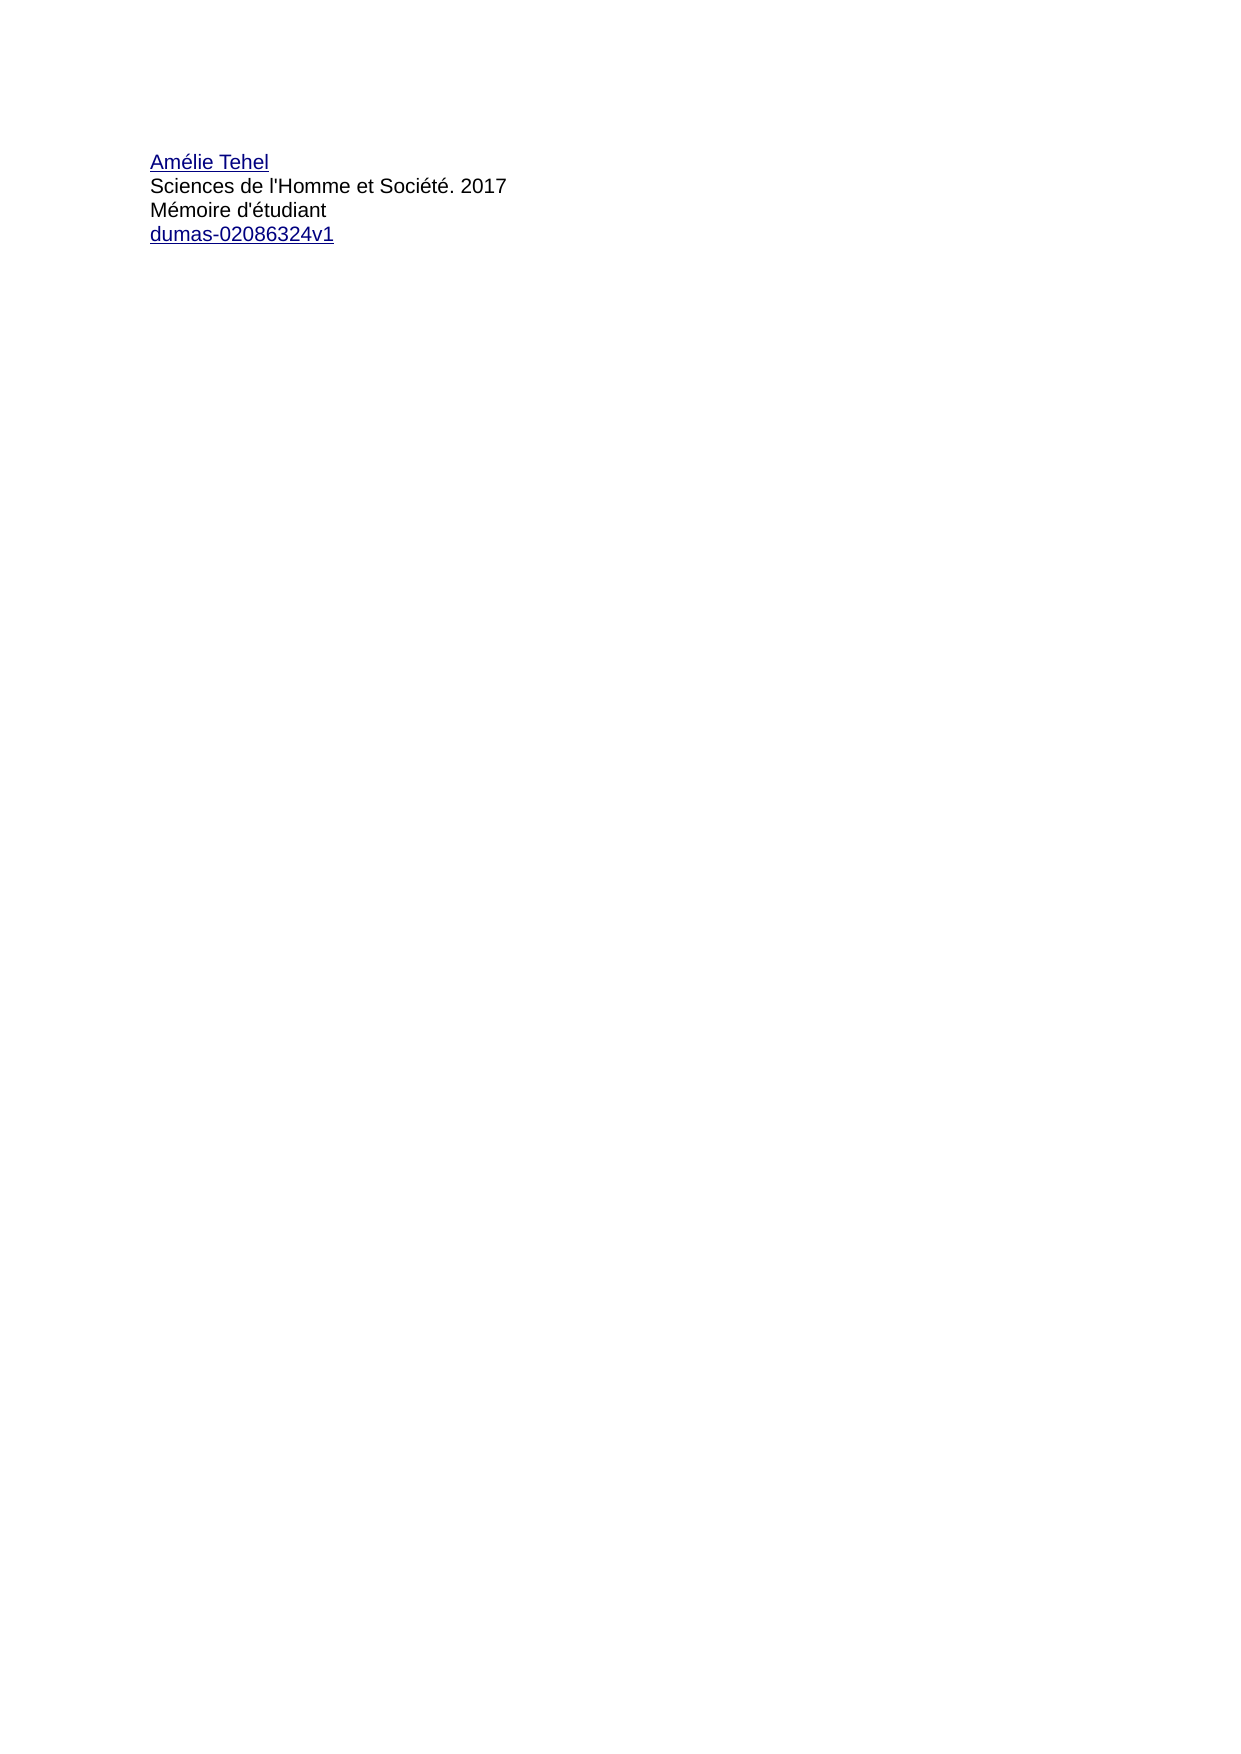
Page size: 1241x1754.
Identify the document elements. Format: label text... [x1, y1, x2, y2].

table_header Amélie Tehel Sciences de l'Homme et Société. 2017 Mémoire d'étudiant dumas-02086324v1 [150, 150, 1090, 246]
